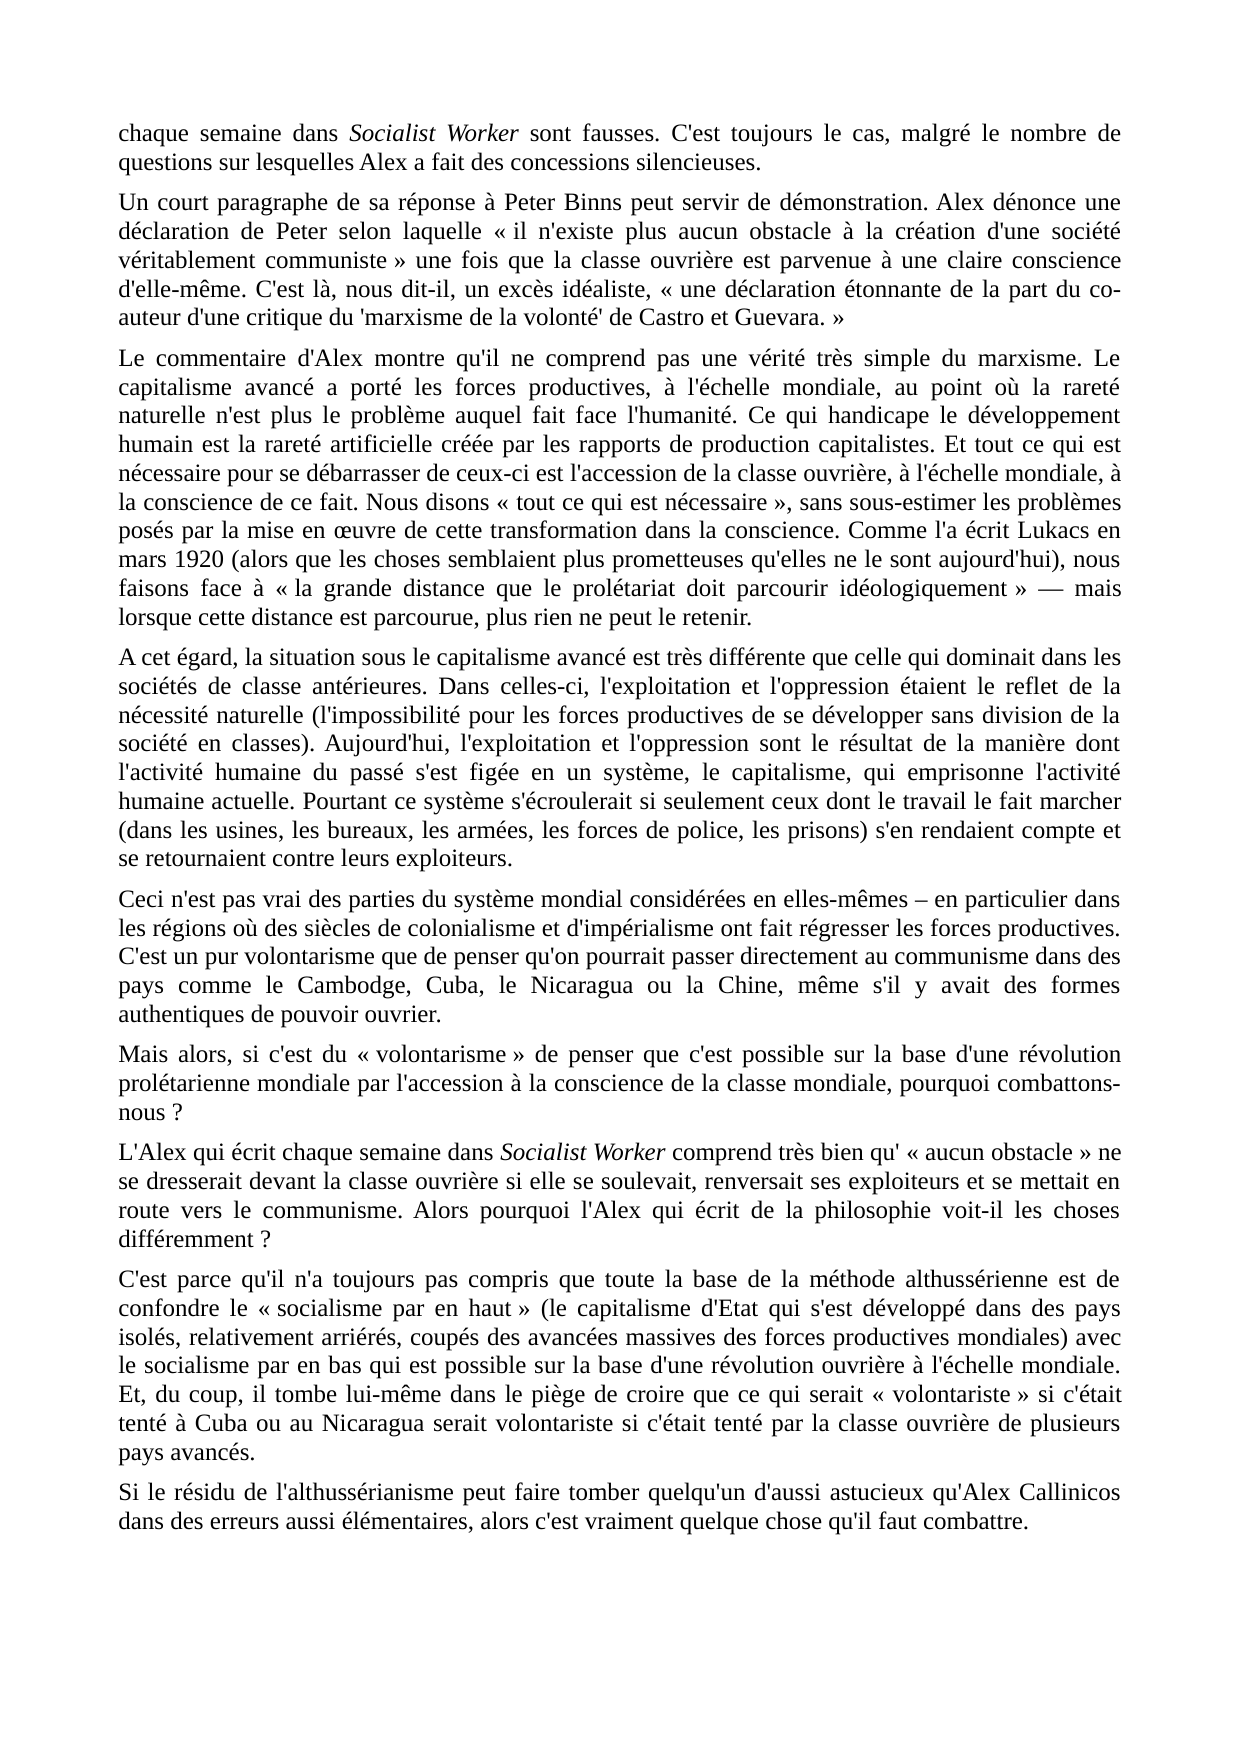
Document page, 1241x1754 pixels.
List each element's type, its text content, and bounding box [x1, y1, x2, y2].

text Un court paragraphe de sa réponse à Peter Binns peut servir de démonstration. Alex dénonce une déclaration de Peter selon laquelle « il n'existe plus aucun obstacle à la création d'une société véritablement communiste » une fois que la classe ouvrière est parvenue à une claire conscience d'elle-même. C'est là, nous dit-il, un excès idéaliste, « une déclaration étonnante de la part du co-auteur d'une critique du 'marxisme de la volonté' de Castro et Guevara. » [118, 187, 1122, 331]
text Ceci n'est pas vrai des parties du système mondial considérées en elles-mêmes – en particulier dans les régions où des siècles de colonialisme et d'impérialisme ont fait régresser les forces productives. C'est un pur volontarisme que de penser qu'on pourrait passer directement au communisme dans des pays comme le Cambodge, Cuba, le Nicaragua ou la Chine, même s'il y avait des formes authentiques de pouvoir ouvrier. [118, 884, 1122, 1028]
text Le commentaire d'Alex montre qu'il ne comprend pas une vérité très simple du marxisme. Le capitalisme avancé a porté les forces productives, à l'échelle mondiale, au point où la rareté naturelle n'est plus le problème auquel fait face l'humanité. Ce qui handicape le développement humain est la rareté artificielle créée par les rapports de production capitalistes. Et tout ce qui est nécessaire pour se débarrasser de ceux-ci est l'accession de la classe ouvrière, à l'échelle mondiale, à la conscience de ce fait. Nous disons « tout ce qui est nécessaire », sans sous-estimer les problèmes posés par la mise en œuvre de cette transformation dans la conscience. Comme l'a écrit Lukacs en mars 1920 (alors que les choses semblaient plus prometteuses qu'elles ne le sont aujourd'hui), nous faisons face à « la grande distance que le prolétariat doit parcourir idéologiquement » — mais lorsque cette distance est parcourue, plus rien ne peut le retenir. [118, 343, 1122, 630]
text Mais alors, si c'est du « volontarisme » de penser que c'est possible sur la base d'une révolution prolétarienne mondiale par l'accession à la conscience de la classe mondiale, pourquoi combattons-nous ? [118, 1039, 1122, 1126]
text chaque semaine dans Socialist Worker sont fausses. C'est toujours le cas, malgré le nombre de questions sur lesquelles Alex a fait des concessions silencieuses. [118, 118, 1122, 176]
text C'est parce qu'il n'a toujours pas compris que toute la base de la méthode althussérienne est de confondre le « socialisme par en haut » (le capitalisme d'Etat qui s'est développé dans des pays isolés, relativement arriérés, coupés des avancées massives des forces productives mondiales) avec le socialisme par en bas qui est possible sur la base d'une révolution ouvrière à l'échelle mondiale. Et, du coup, il tombe lui-même dans le piège de croire que ce qui serait « volontariste » si c'était tenté à Cuba ou au Nicaragua serait volontariste si c'était tenté par la classe ouvrière de plusieurs pays avancés. [118, 1264, 1122, 1466]
text A cet égard, la situation sous le capitalisme avancé est très différente que celle qui dominait dans les sociétés de classe antérieures. Dans celles-ci, l'exploitation et l'oppression étaient le reflet de la nécessité naturelle (l'impossibilité pour les forces productives de se développer sans division de la société en classes). Aujourd'hui, l'exploitation et l'oppression sont le résultat de la manière dont l'activité humaine du passé s'est figée en un système, le capitalisme, qui emprisonne l'activité humaine actuelle. Pourtant ce système s'écroulerait si seulement ceux dont le travail le fait marcher (dans les usines, les bureaux, les armées, les forces de police, les prisons) s'en rendaient compte et se retournaient contre leurs exploiteurs. [118, 642, 1122, 872]
text Si le résidu de l'althussérianisme peut faire tomber quelqu'un d'aussi astucieux qu'Alex Callinicos dans des erreurs aussi élémentaires, alors c'est vraiment quelque chose qu'il faut combattre. [118, 1477, 1122, 1535]
text L'Alex qui écrit chaque semaine dans Socialist Worker comprend très bien qu' « aucun obstacle » ne se dresserait devant la classe ouvrière si elle se soulevait, renversait ses exploiteurs et se mettait en route vers le communisme. Alors pourquoi l'Alex qui écrit de la philosophie voit-il les choses différemment ? [118, 1137, 1122, 1252]
